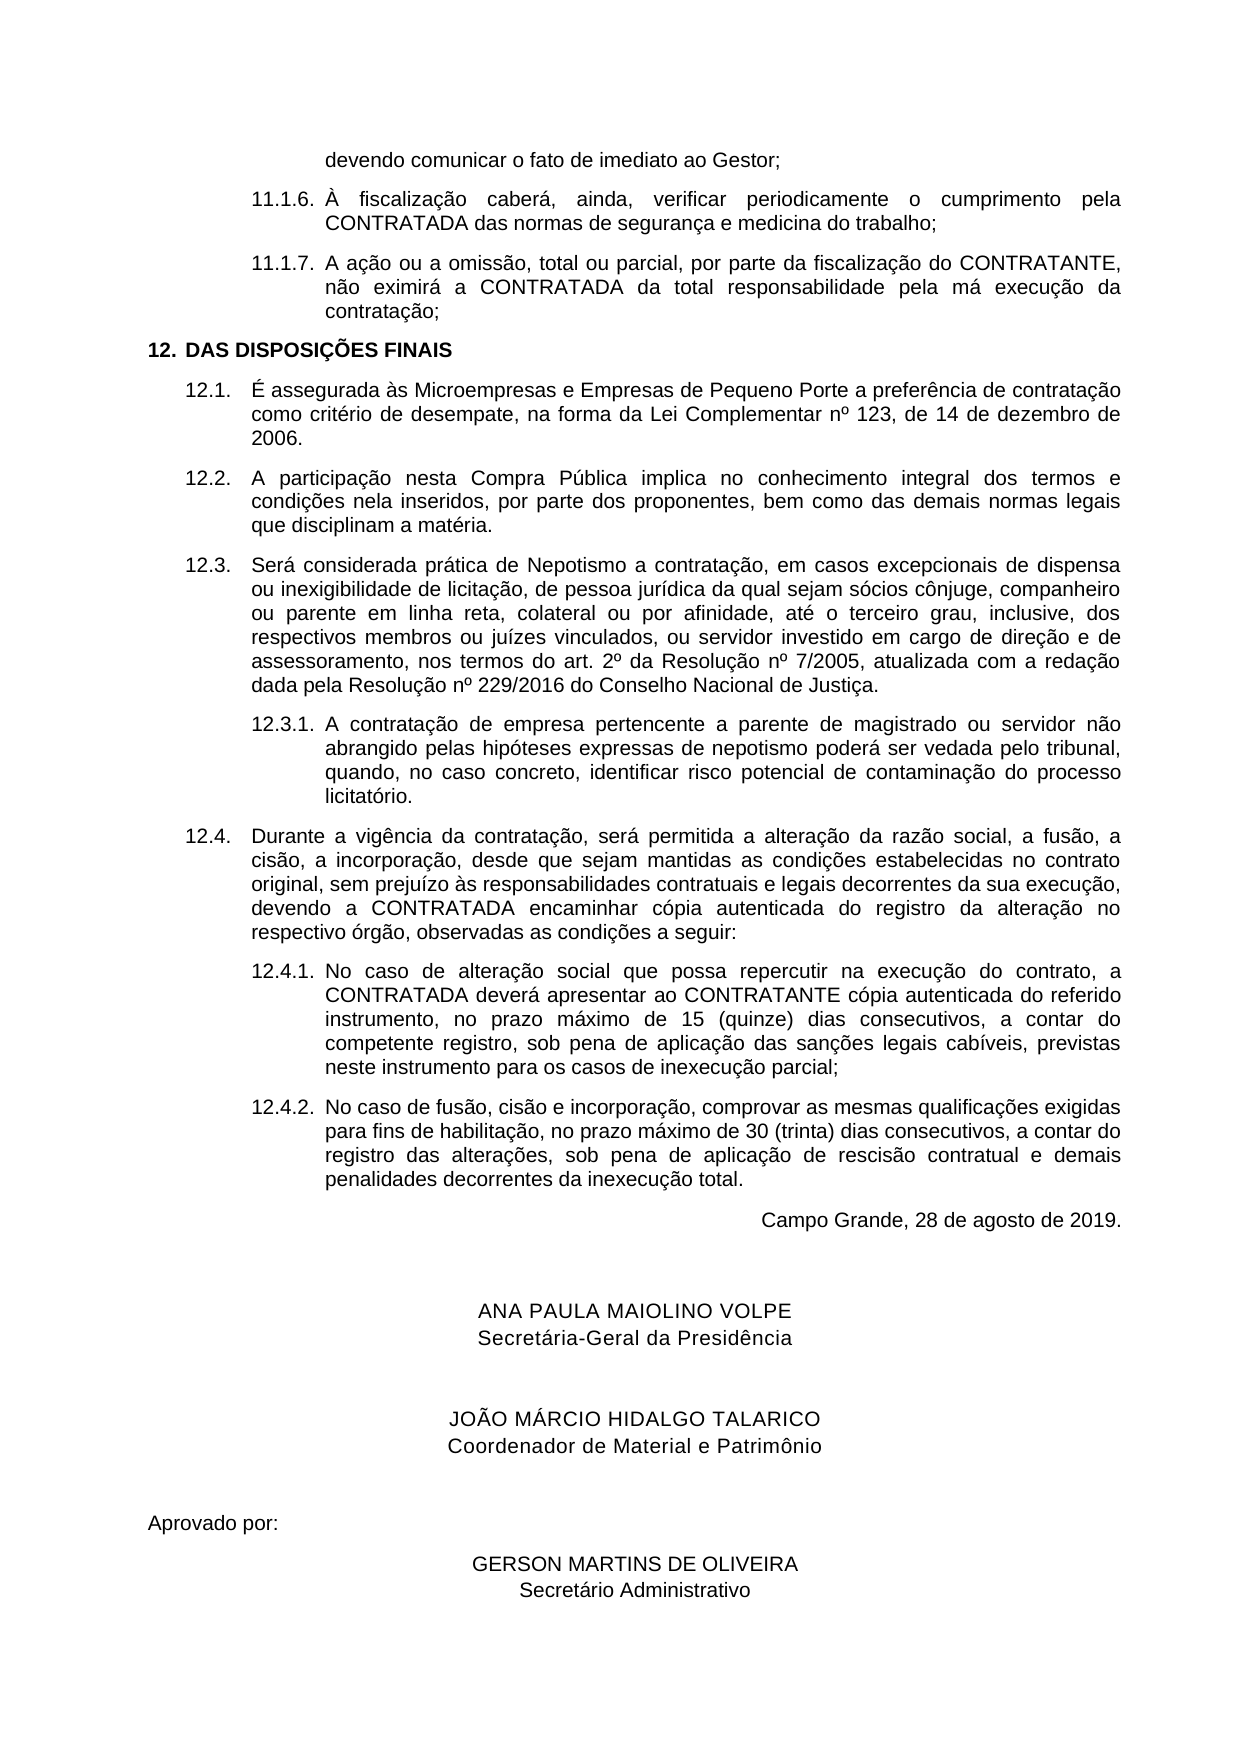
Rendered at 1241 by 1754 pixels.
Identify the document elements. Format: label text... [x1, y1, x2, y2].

text Coordenador de Material e Patrimônio [148, 1432, 1122, 1459]
list devendo comunicar o fato de imediato ao Gestor; [251, 148, 1122, 172]
list A ação ou a omissão, total ou parcial, por parte da fiscalização do CONTRATANTE, não eximirá a CONTRATADA da total responsabilidade pela má execução da contratação; [251, 251, 1122, 323]
list No caso de alteração social que possa repercutir na execução do contrato, a CONTRATADA deverá apresentar ao CONTRATANTE cópia autenticada do referido instrumento, no prazo máximo de 15 (quinze) dias consecutivos, a contar do competente registro, sob pena de aplicação das sanções legais cabíveis, previstas neste instrumento para os casos de inexecução parcial; [251, 959, 1122, 1079]
text Campo Grande, 28 de agosto de 2019. [148, 1208, 1122, 1232]
text GERSON MARTINS DE OLIVEIRA [148, 1555, 1122, 1576]
list Será considerada prática de Nepotismo a contratação, em casos excepcionais de dispensa ou inexigibilidade de licitação, de pessoa jurídica da qual sejam sócios cônjuge, companheiro ou parente em linha reta, colateral ou por afinidade, até o terceiro grau, inclusive, dos respectivos membros ou juízes vinculados, ou servidor investido em cargo de direção e de assessoramento, nos termos do art. 2º da Resolução nº 7/2005, atualizada com a redação dada pela Resolução nº 229/2016 do Conselho Nacional de Justiça. [185, 553, 1122, 697]
list É assegurada às Microempresas e Empresas de Pequeno Porte a preferência de contratação como critério de desempate, na forma da Lei Complementar nº 123, de 14 de dezembro de 2006. [185, 378, 1122, 450]
list DAS DISPOSIÇÕES FINAIS [148, 338, 1122, 362]
text Aprovado por: [148, 1513, 1122, 1534]
text Secretário Administrativo [148, 1576, 1122, 1603]
list Durante a vigência da contratação, será permitida a alteração da razão social, a fusão, a cisão, a incorporação, desde que sejam mantidas as condições estabelecidas no contrato original, sem prejuízo às responsabilidades contratuais e legais decorrentes da sua execução, devendo a CONTRATADA encaminhar cópia autenticada do registro da alteração no respectivo órgão, observadas as condições a seguir: [185, 824, 1122, 943]
list A participação nesta Compra Pública implica no conhecimento integral dos termos e condições nela inseridos, por parte dos proponentes, bem como das demais normas legais que disciplinam a matéria. [185, 465, 1122, 537]
list À fiscalização caberá, ainda, verificar periodicamente o cumprimento pela CONTRATADA das normas de segurança e medicina do trabalho; [251, 187, 1122, 235]
list A contratação de empresa pertencente a parente de magistrado ou servidor não abrangido pelas hipóteses expressas de nepotismo poderá ser vedada pelo tribunal, quando, no caso concreto, identificar risco potencial de contaminação do processo licitatório. [251, 712, 1122, 808]
text JOÃO MÁRCIO HIDALGO TALARICO [148, 1405, 1122, 1432]
text Secretária-Geral da Presidência [148, 1324, 1122, 1351]
list No caso de fusão, cisão e incorporação, comprovar as mesmas qualificações exigidas para fins de habilitação, no prazo máximo de 30 (trinta) dias consecutivos, a contar do registro das alterações, sob pena de aplicação de rescisão contratual e demais penalidades decorrentes da inexecução total. [251, 1094, 1122, 1190]
text ANA PAULA MAIOLINO VOLPE [148, 1297, 1122, 1324]
